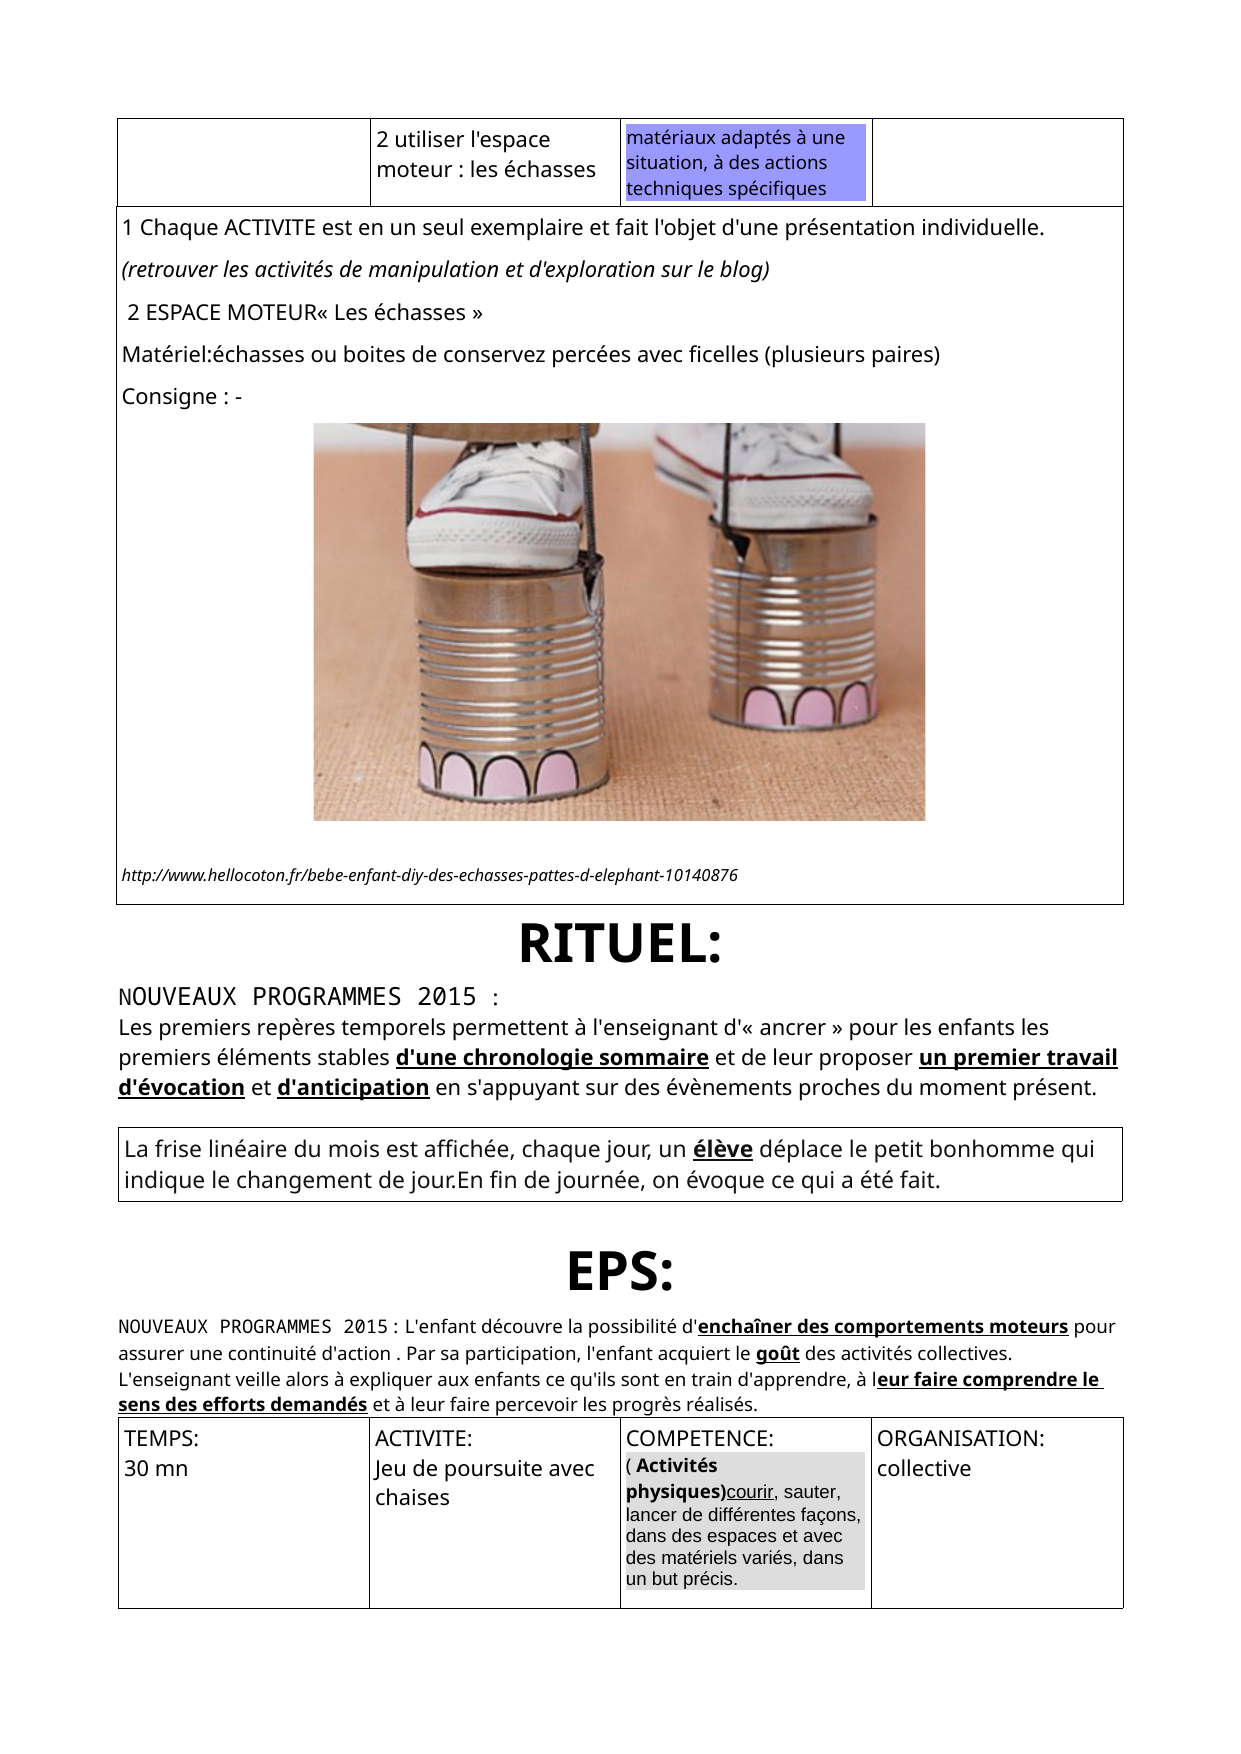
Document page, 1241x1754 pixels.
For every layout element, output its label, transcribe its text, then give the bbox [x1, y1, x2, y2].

text RITUEL: [118, 905, 1122, 978]
table_header TEMPS: 30 mn [119, 1418, 369, 1608]
table_header ACTIVITE: Jeu de poursuite avec chaises [370, 1418, 620, 1608]
text EPS: [118, 1232, 1122, 1306]
table_header La frise linéaire du mois est affichée, chaque jour, un élève déplace le petit bonhomme qui indique le changement de jour.En fin de journée, on évoque ce qui a été fait. [119, 1128, 1122, 1201]
text NOUVEAUX PROGRAMMES 2015 : [118, 978, 1122, 1012]
table_header 2 utiliser l'espace moteur : les échasses [371, 119, 620, 206]
table_header ORGANISATION: collective [872, 1418, 1123, 1608]
table_header matériaux adaptés à une situation, à des actions techniques spécifiques [621, 119, 872, 206]
table_header [873, 119, 1123, 206]
picture [313, 423, 926, 821]
table_header COMPETENCE: ( Activités physiques)courir, sauter, lancer de différentes façons, dans des espaces et avec des matériels variés, dans un but précis. [621, 1418, 871, 1608]
text Les premiers repères temporels permettent à l'enseignant d'« ancrer » pour les enfants les premiers éléments stables d'une chronologie sommaire et de leur proposer un premier travail d'évocation et d'anticipation en s'appuyant sur des évènements proches du moment présent. [118, 1012, 1122, 1102]
text NOUVEAUX PROGRAMMES 2015 : L'enfant découvre la possibilité d'enchaîner des comportements moteurs pour assurer une continuité d'action . Par sa participation, l'enfant acquiert le goût des activités collectives. L'enseignant veille alors à expliquer aux enfants ce qu'ils sont en train d'apprendre, à leur faire comprendre le sens des efforts demandés et à leur faire percevoir les progrès réalisés. [118, 1306, 1122, 1417]
table_header 1 Chaque ACTIVITE est en un seul exemplaire et fait l'objet d'une présentation individuelle. (retrouver les activités de manipulation et d'exploration sur le blog) 2 ESPACE MOTEUR« Les échasses » Matériel:échasses ou boites de conservez percées avec ficelles (plusieurs paires) Consigne : - http://www.hellocoton.fr/bebe-enfant-diy-des-echasses-pattes-d-elephant-10140876 [117, 207, 1123, 904]
table_header [118, 119, 370, 206]
